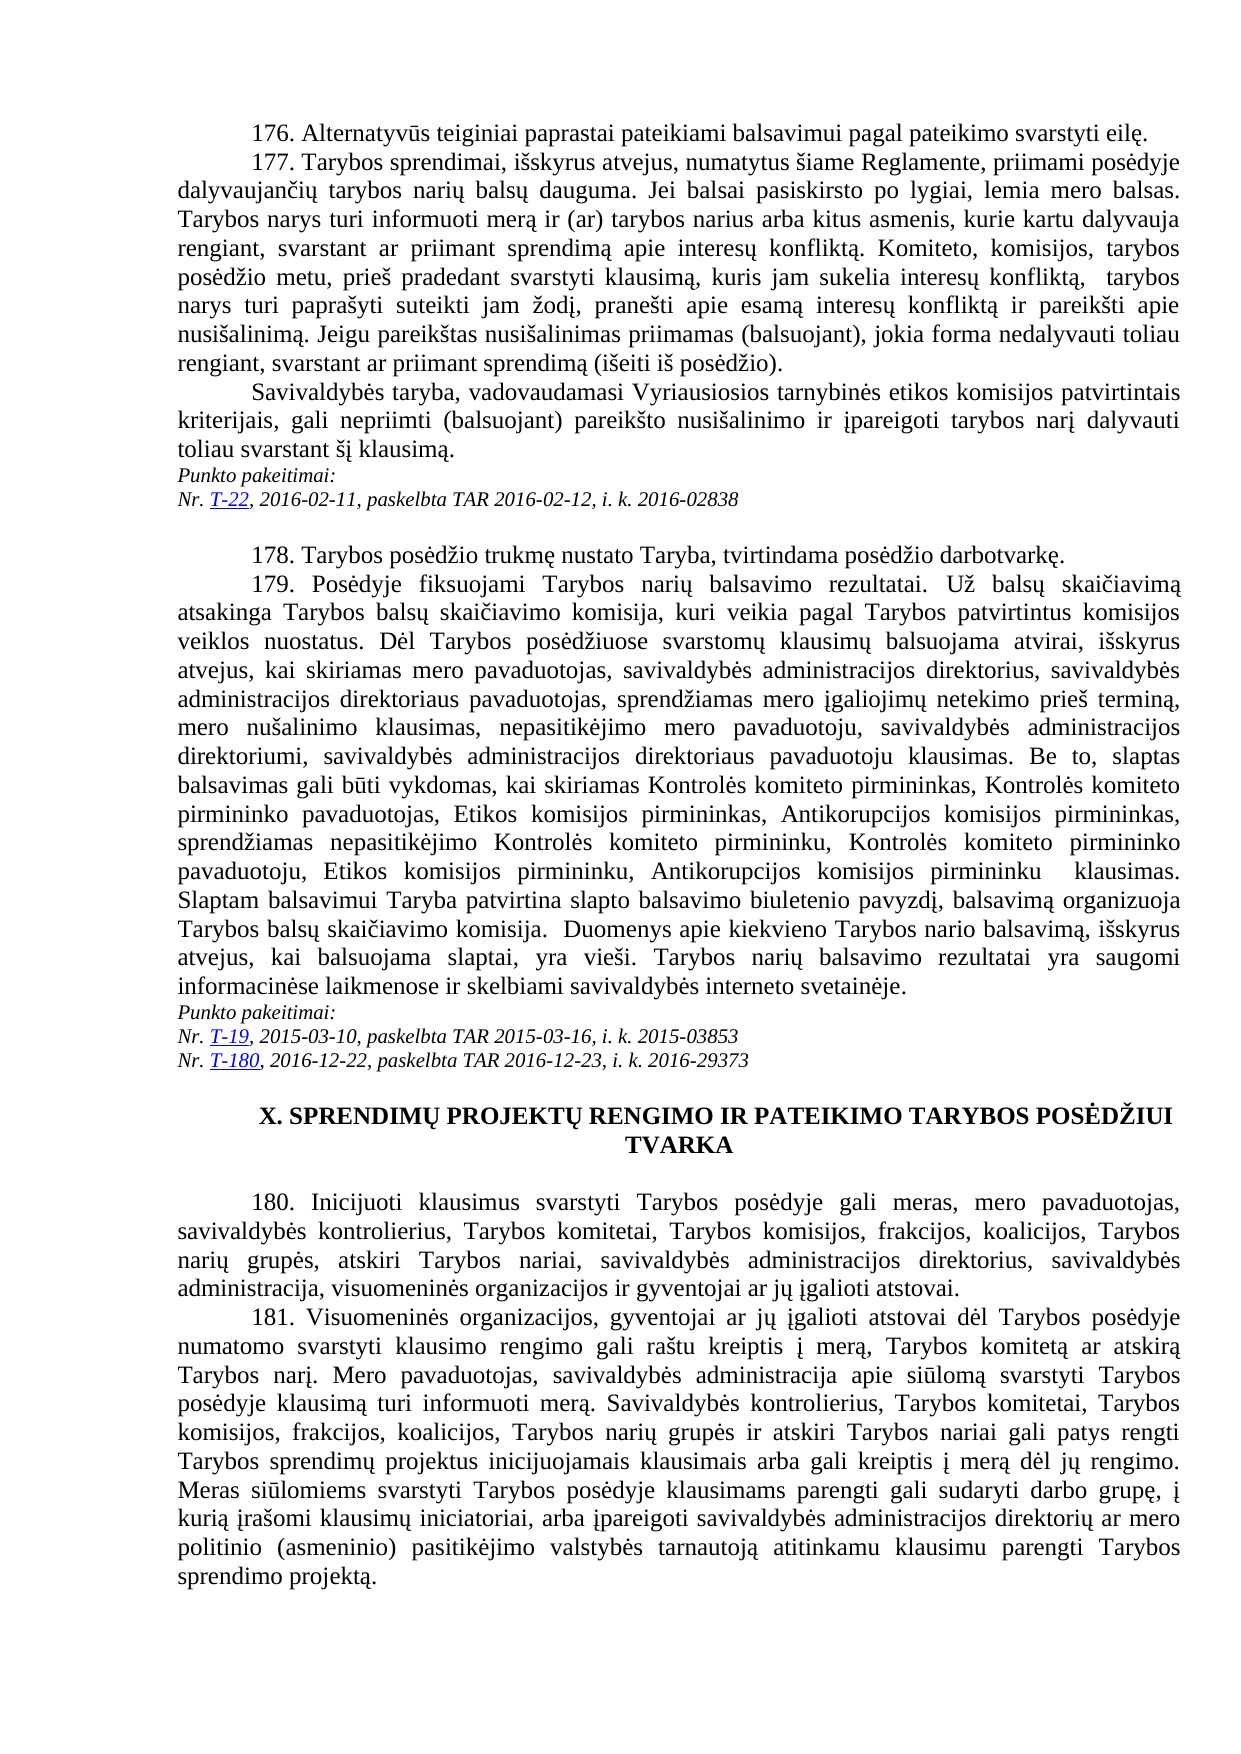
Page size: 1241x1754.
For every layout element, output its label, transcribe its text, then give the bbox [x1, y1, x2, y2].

text Nr. T-180, 2016-12-22, paskelbta TAR 2016-12-23, i. k. 2016-29373 [177, 1048, 1181, 1072]
text X. SPRENDIMŲ PROJEKTŲ RENGIMO IR PATEIKIMO TARYBOS POSĖDŽIUI TVARKA [177, 1101, 1181, 1158]
text 180. Inicijuoti klausimus svarstyti Tarybos posėdyje gali meras, mero pavaduotojas, savivaldybės kontrolierius, Tarybos komitetai, Tarybos komisijos, frakcijos, koalicijos, Tarybos narių grupės, atskiri Tarybos nariai, savivaldybės administracijos direktorius, savivaldybės administracija, visuomeninės organizacijos ir gyventojai ar jų įgalioti atstovai. [177, 1187, 1181, 1302]
text 177. Tarybos sprendimai, išskyrus atvejus, numatytus šiame Reglamente, priimami posėdyje dalyvaujančių tarybos narių balsų dauguma. Jei balsai pasiskirsto po lygiai, lemia mero balsas. Tarybos narys turi informuoti merą ir (ar) tarybos narius arba kitus asmenis, kurie kartu dalyvauja rengiant, svarstant ar priimant sprendimą apie interesų konfliktą. Komiteto, komisijos, tarybos posėdžio metu, prieš pradedant svarstyti klausimą, kuris jam sukelia interesų konfliktą, tarybos narys turi paprašyti suteikti jam žodį, pranešti apie esamą interesų konfliktą ir pareikšti apie nusišalinimą. Jeigu pareikštas nusišalinimas priimamas (balsuojant), jokia forma nedalyvauti toliau rengiant, svarstant ar priimant sprendimą (išeiti iš posėdžio). [177, 147, 1181, 377]
text 178. Tarybos posėdžio trukmę nustato Taryba, tvirtindama posėdžio darbotvarkę. [177, 540, 1181, 569]
text 179. Posėdyje fiksuojami Tarybos narių balsavimo rezultatai. Už balsų skaičiavimą atsakinga Tarybos balsų skaičiavimo komisija, kuri veikia pagal Tarybos patvirtintus komisijos veiklos nuostatus. Dėl Tarybos posėdžiuose svarstomų klausimų balsuojama atvirai, išskyrus atvejus, kai skiriamas mero pavaduotojas, savivaldybės administracijos direktorius, savivaldybės administracijos direktoriaus pavaduotojas, sprendžiamas mero įgaliojimų netekimo prieš terminą, mero nušalinimo klausimas, nepasitikėjimo mero pavaduotoju, savivaldybės administracijos direktoriumi, savivaldybės administracijos direktoriaus pavaduotoju klausimas. Be to, slaptas balsavimas gali būti vykdomas, kai skiriamas Kontrolės komiteto pirmininkas, Kontrolės komiteto pirmininko pavaduotojas, Etikos komisijos pirmininkas, Antikorupcijos komisijos pirmininkas, sprendžiamas nepasitikėjimo Kontrolės komiteto pirmininku, Kontrolės komiteto pirmininko pavaduotoju, Etikos komisijos pirmininku, Antikorupcijos komisijos pirmininku klausimas. Slaptam balsavimui Taryba patvirtina slapto balsavimo biuletenio pavyzdį, balsavimą organizuoja Tarybos balsų skaičiavimo komisija. Duomenys apie kiekvieno Tarybos nario balsavimą, išskyrus atvejus, kai balsuojama slaptai, yra vieši. Tarybos narių balsavimo rezultatai yra saugomi informacinėse laikmenose ir skelbiami savivaldybės interneto svetainėje. [177, 569, 1181, 1000]
text Punkto pakeitimai: [177, 1000, 1181, 1024]
text Savivaldybės taryba, vadovaudamasi Vyriausiosios tarnybinės etikos komisijos patvirtintais kriterijais, gali nepriimti (balsuojant) pareikšto nusišalinimo ir įpareigoti tarybos narį dalyvauti toliau svarstant šį klausimą. [177, 377, 1181, 463]
text 181. Visuomeninės organizacijos, gyventojai ar jų įgalioti atstovai dėl Tarybos posėdyje numatomo svarstyti klausimo rengimo gali raštu kreiptis į merą, Tarybos komitetą ar atskirą Tarybos narį. Mero pavaduotojas, savivaldybės administracija apie siūlomą svarstyti Tarybos posėdyje klausimą turi informuoti merą. Savivaldybės kontrolierius, Tarybos komitetai, Tarybos komisijos, frakcijos, koalicijos, Tarybos narių grupės ir atskiri Tarybos nariai gali patys rengti Tarybos sprendimų projektus inicijuojamais klausimais arba gali kreiptis į merą dėl jų rengimo. Meras siūlomiems svarstyti Tarybos posėdyje klausimams parengti gali sudaryti darbo grupę, į kurią įrašomi klausimų iniciatoriai, arba įpareigoti savivaldybės administracijos direktorių ar mero politinio (asmeninio) pasitikėjimo valstybės tarnautoją atitinkamu klausimu parengti Tarybos sprendimo projektą. [177, 1302, 1181, 1590]
text Nr. T-22, 2016-02-11, paskelbta TAR 2016-02-12, i. k. 2016-02838 [177, 487, 1181, 511]
text 176. Alternatyvūs teiginiai paprastai pateikiami balsavimui pagal pateikimo svarstyti eilę. [177, 118, 1181, 147]
text Nr. T-19, 2015-03-10, paskelbta TAR 2015-03-16, i. k. 2015-03853 [177, 1024, 1181, 1048]
text Punkto pakeitimai: [177, 463, 1181, 487]
